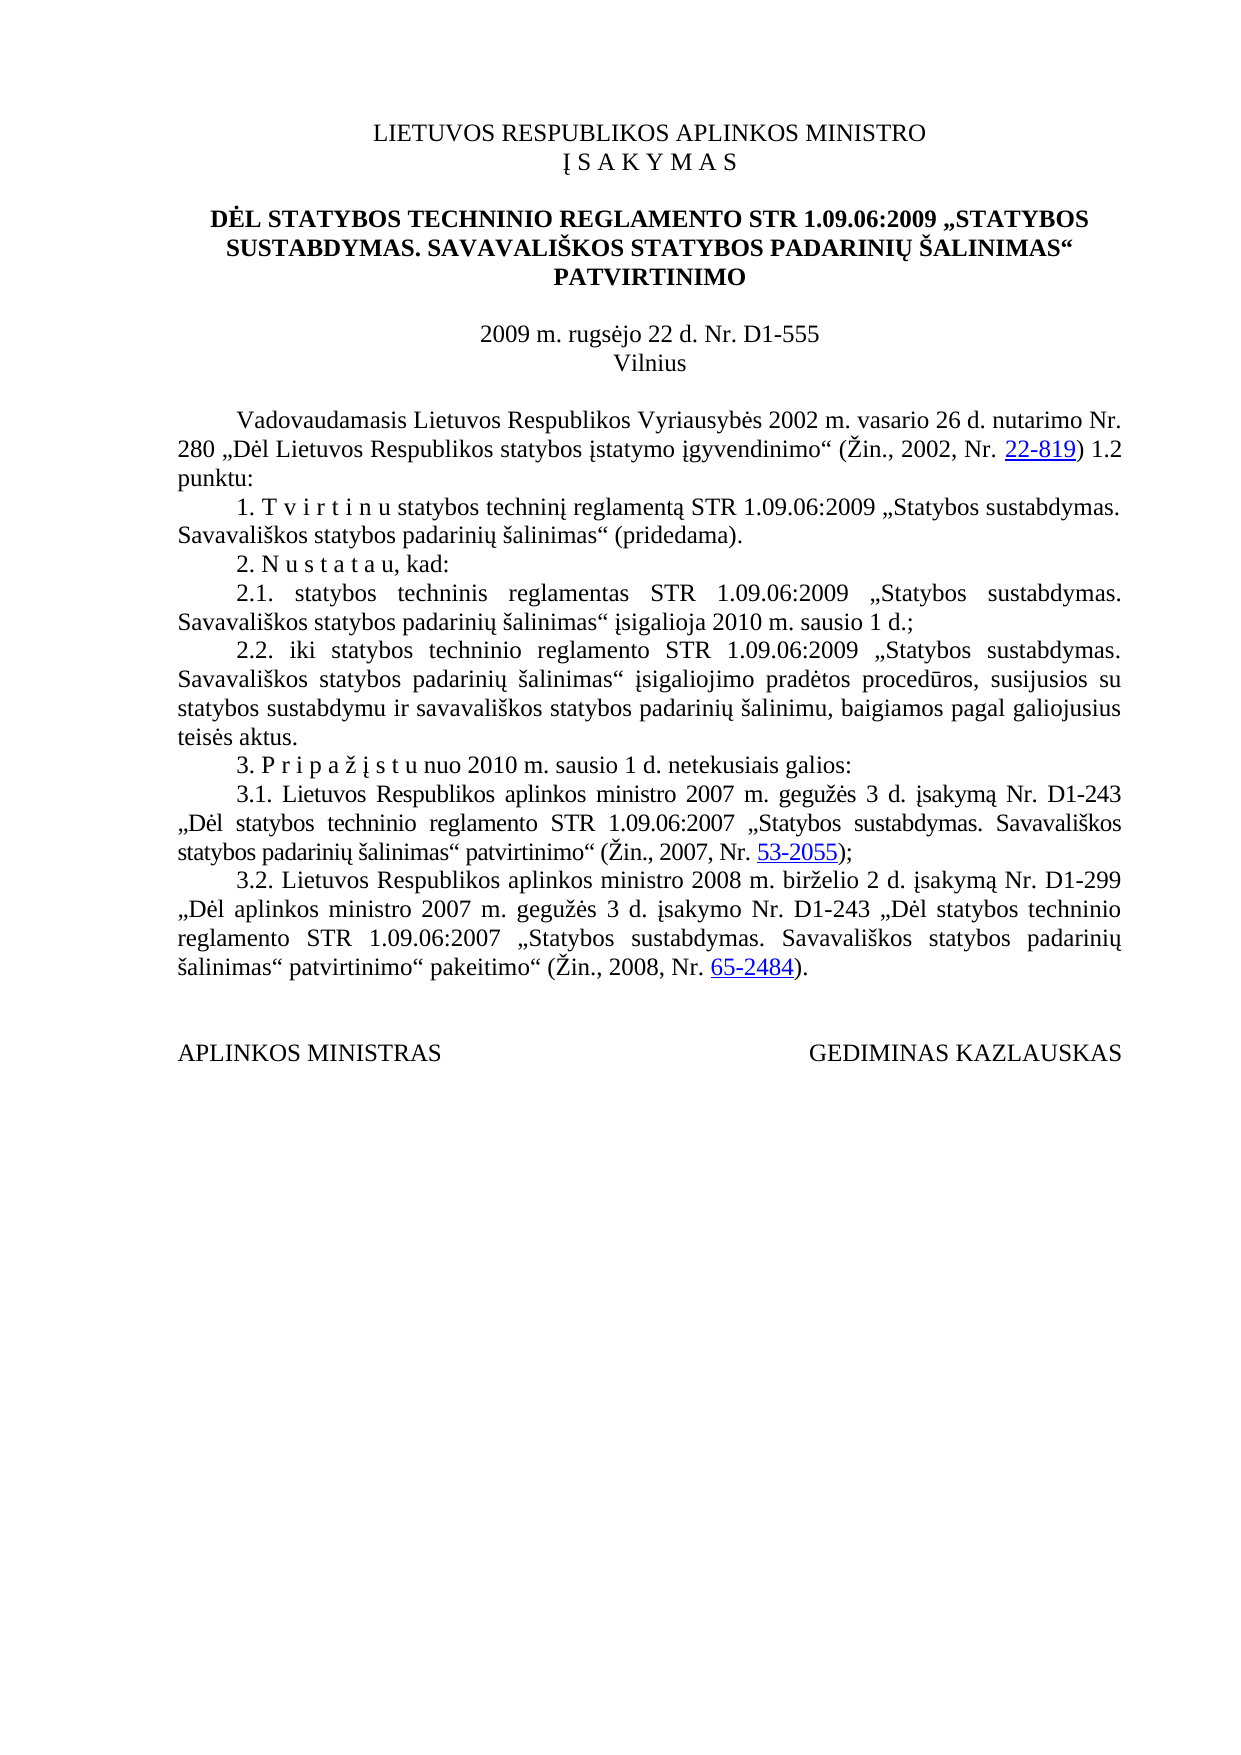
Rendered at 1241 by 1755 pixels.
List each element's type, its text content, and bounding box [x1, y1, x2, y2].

text 2. N u s t a t a u, kad: [177, 549, 1122, 578]
text 3.2. Lietuvos Respublikos aplinkos ministro 2008 m. birželio 2 d. įsakymą Nr. D1-299 „Dėl aplinkos ministro 2007 m. gegužės 3 d. įsakymo Nr. D1-243 „Dėl statybos techninio reglamento STR 1.09.06:2007 „Statybos sustabdymas. Savavališkos statybos padarinių šalinimas“ patvirtinimo“ pakeitimo“ (Žin., 2008, Nr. 65-2484). [177, 866, 1122, 981]
text Į S A K Y M A S [177, 147, 1122, 176]
text Vilnius [177, 348, 1122, 377]
text 3. P r i p a ž į s t u nuo 2010 m. sausio 1 d. netekusiais galios: [177, 751, 1122, 779]
text 1. T v i r t i n u statybos techninį reglamentą STR 1.09.06:2009 „Statybos sustabdymas. Savavališkos statybos padarinių šalinimas“ (pridedama). [177, 492, 1122, 549]
text 2009 m. rugsėjo 22 d. Nr. D1-555 [177, 319, 1122, 348]
text Aplinkos ministras Gediminas Kazlauskas [177, 1038, 1122, 1067]
text DĖL STATYBOS TECHNINIO REGLAMENTO STR 1.09.06:2009 „STATYBOS SUSTABDYMAS. SAVAVALIŠKOS STATYBOS PADARINIŲ ŠALINIMAS“ PATVIRTINIMO [177, 204, 1122, 291]
text LIETUVOS RESPUBLIKOS APLINKOS MINISTRO [177, 118, 1122, 147]
text 2.1. statybos techninis reglamentas STR 1.09.06:2009 „Statybos sustabdymas. Savavališkos statybos padarinių šalinimas“ įsigalioja 2010 m. sausio 1 d.; [177, 578, 1122, 636]
text Vadovaudamasis Lietuvos Respublikos Vyriausybės 2002 m. vasario 26 d. nutarimo Nr. 280 „Dėl Lietuvos Respublikos statybos įstatymo įgyvendinimo“ (Žin., 2002, Nr. 22-819) 1.2 punktu: [177, 406, 1122, 492]
text 2.2. iki statybos techninio reglamento STR 1.09.06:2009 „Statybos sustabdymas. Savavališkos statybos padarinių šalinimas“ įsigaliojimo pradėtos procedūros, susijusios su statybos sustabdymu ir savavališkos statybos padarinių šalinimu, baigiamos pagal galiojusius teisės aktus. [177, 636, 1122, 751]
text 3.1. Lietuvos Respublikos aplinkos ministro 2007 m. gegužės 3 d. įsakymą Nr. D1-243 „Dėl statybos techninio reglamento STR 1.09.06:2007 „Statybos sustabdymas. Savavališkos statybos padarinių šalinimas“ patvirtinimo“ (Žin., 2007, Nr. 53-2055); [177, 779, 1122, 866]
